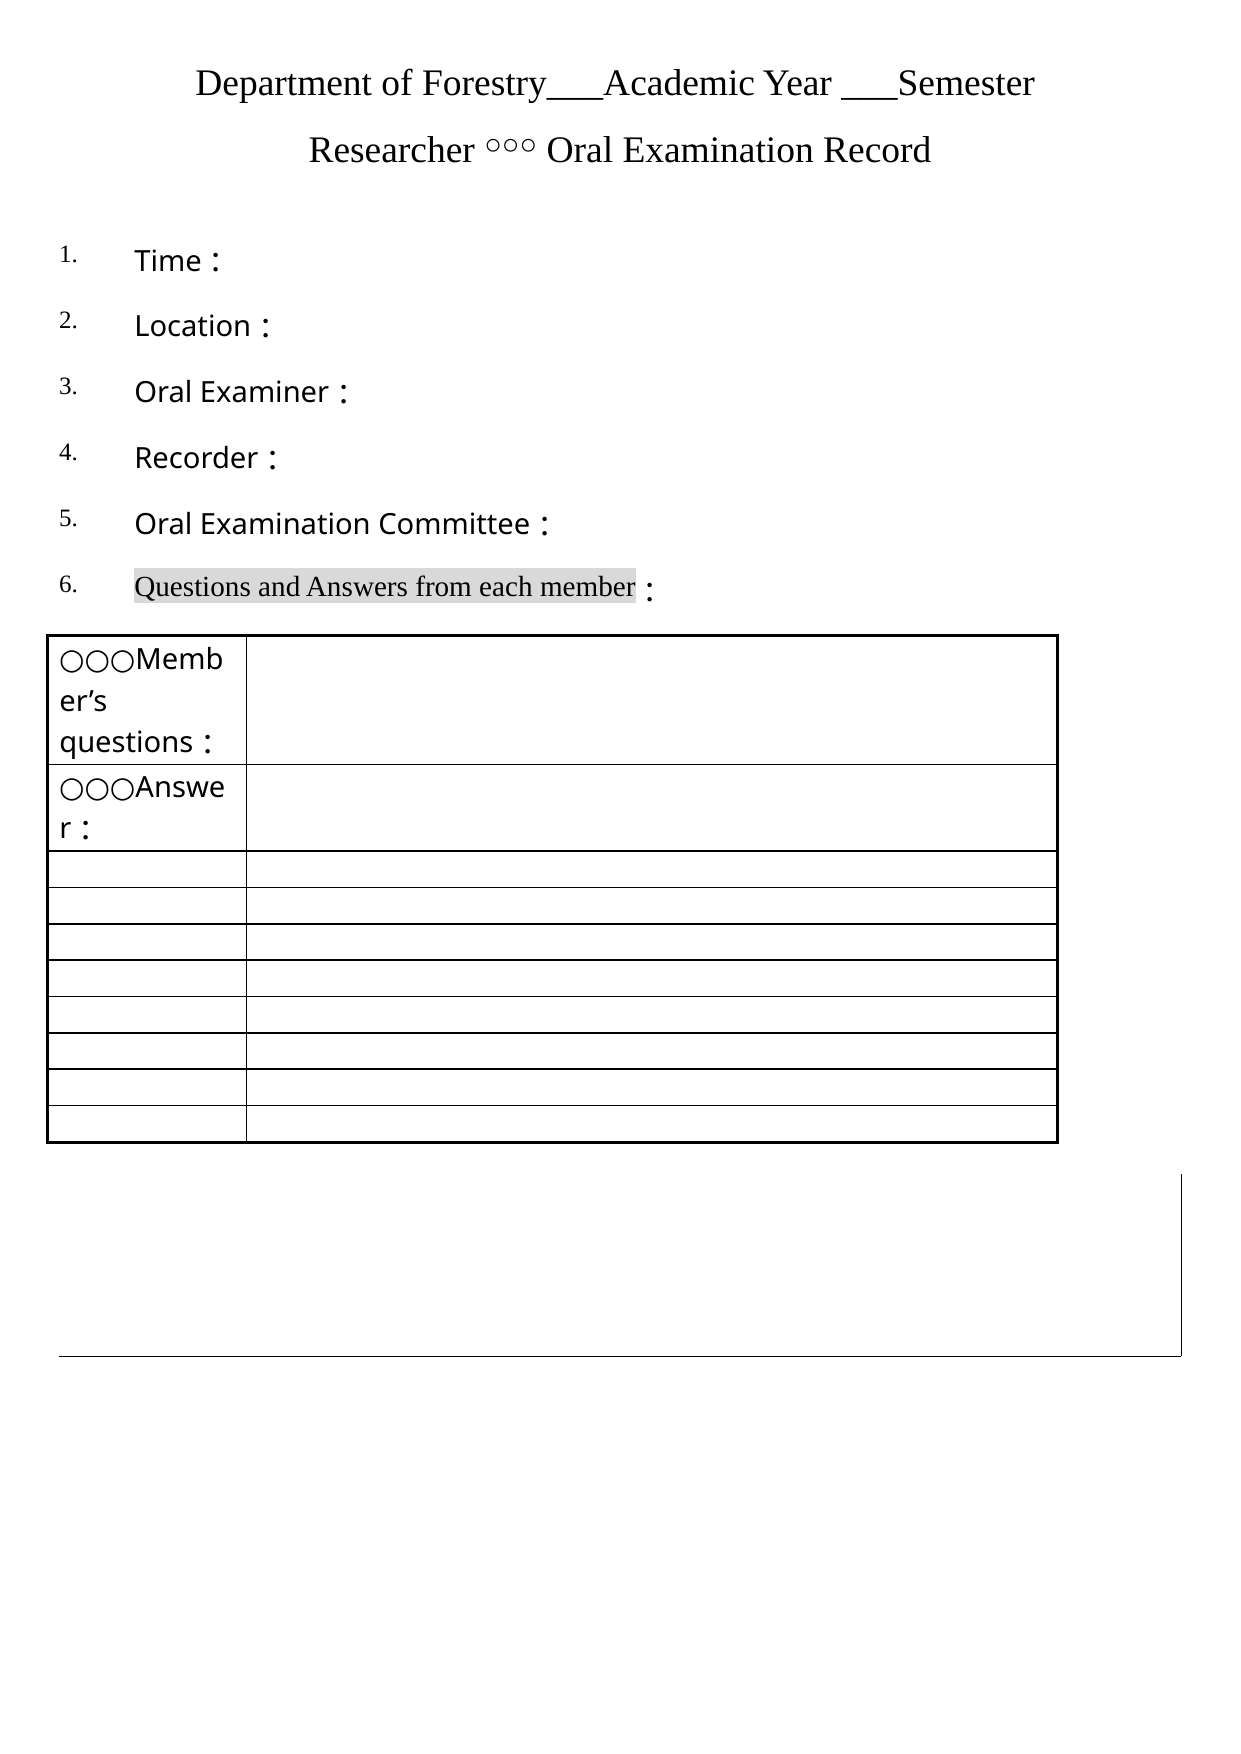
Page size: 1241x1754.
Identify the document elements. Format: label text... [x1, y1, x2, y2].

list Time： [59, 238, 1181, 282]
table_cell [247, 1034, 1056, 1068]
table_cell [247, 1070, 1056, 1105]
list Recorder： [59, 436, 1181, 480]
table_cell [49, 1034, 246, 1068]
list Oral Examination Committee： [59, 502, 1181, 546]
table_cell [49, 1106, 246, 1141]
list Oral Examiner： [59, 370, 1181, 414]
table_cell [49, 1070, 246, 1105]
list Questions and Answers from each member： [59, 568, 1181, 612]
table_cell [247, 925, 1056, 959]
table_cell ○○○Answer： [49, 765, 246, 850]
table_cell [49, 997, 246, 1032]
list Location： [59, 304, 1181, 348]
table_cell [49, 961, 246, 996]
table_cell [247, 888, 1056, 923]
table_cell [49, 925, 246, 959]
table_cell [247, 961, 1056, 996]
text Department of Forestry___Academic Year ___Semester [59, 59, 1181, 104]
table_cell [247, 852, 1056, 887]
text Researcher ○○○ Oral Examination Record [59, 126, 1181, 171]
table_cell [49, 852, 246, 887]
table_cell [247, 765, 1056, 850]
table_header [247, 637, 1056, 763]
table_cell [247, 997, 1056, 1032]
table_cell [247, 1106, 1056, 1141]
table_cell [49, 888, 246, 923]
table_header ○○○Member’s questions： [49, 637, 246, 763]
